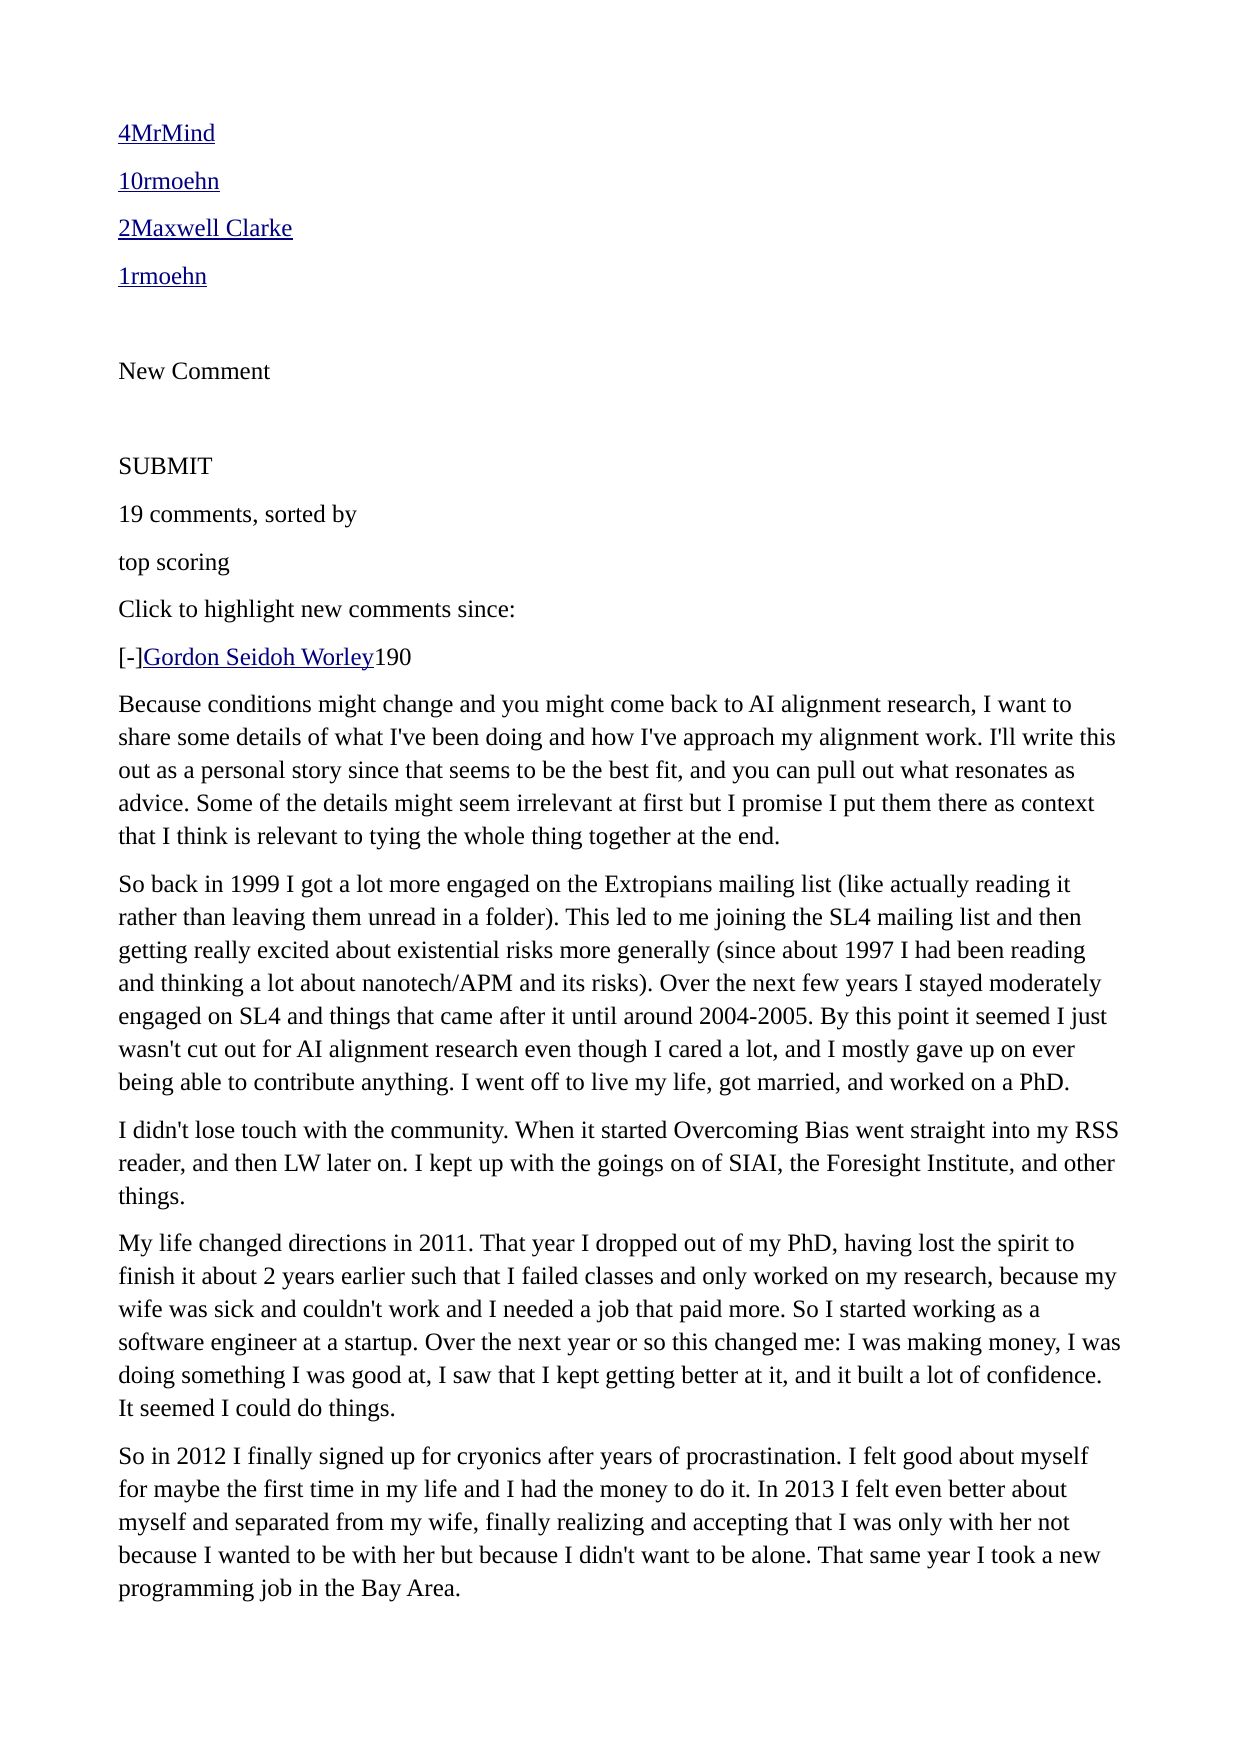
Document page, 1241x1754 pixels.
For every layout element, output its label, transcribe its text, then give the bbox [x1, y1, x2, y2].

text 2Maxwell Clarke [118, 213, 1122, 242]
text New Comment [118, 356, 1122, 385]
text [-]Gordon Seidoh Worley190 [118, 642, 1122, 671]
text I didn't lose touch with the community. When it started Overcoming Bias went straight into my RSS reader, and then LW later on. I kept up with the goings on of SIAI, the Foresight Institute, and other things. [118, 1115, 1122, 1209]
text 10rmoehn [118, 166, 1122, 194]
text SUBMIT [118, 451, 1122, 480]
text So back in 1999 I got a lot more engaged on the Extropians mailing list (like actually reading it rather than leaving them unread in a folder). This led to me joining the SL4 mailing list and then getting really excited about existential risks more generally (since about 1997 I had been reading and thinking a lot about nanotech/APM and its risks). Over the next few years I stayed moderately engaged on SL4 and things that came after it until around 2004-2005. By this point it seemed I just wasn't cut out for AI alignment research even though I cared a lot, and I mostly gave up on ever being able to contribute anything. I went off to live my life, got married, and worked on a PhD. [118, 869, 1122, 1096]
text 19 comments, sorted by [118, 499, 1122, 528]
text Click to highlight new comments since: [118, 594, 1122, 623]
text 4MrMind [118, 118, 1122, 147]
text Because conditions might change and you might come back to AI alignment research, I want to share some details of what I've been doing and how I've approach my alignment work. I'll write this out as a personal story since that seems to be the best fit, and you can pull out what resonates as advice. Some of the details might seem irrelevant at first but I promise I put them there as context that I think is relevant to tying the whole thing together at the end. [118, 689, 1122, 850]
text My life changed directions in 2011. That year I dropped out of my PhD, having lost the spirit to finish it about 2 years earlier such that I failed classes and only worked on my research, because my wife was sick and couldn't work and I needed a job that paid more. So I started working as a software engineer at a startup. Over the next year or so this changed me: I was making money, I was doing something I was good at, I saw that I kept getting better at it, and it built a lot of confidence. It seemed I could do things. [118, 1228, 1122, 1422]
text top scoring [118, 547, 1122, 575]
text So in 2012 I finally signed up for cryonics after years of procrastination. I felt good about myself for maybe the first time in my life and I had the money to do it. In 2013 I felt even better about myself and separated from my wife, finally realizing and accepting that I was only with her not because I wanted to be with her but because I didn't want to be alone. That same year I took a new programming job in the Bay Area. [118, 1441, 1122, 1602]
text 1rmoehn [118, 261, 1122, 290]
